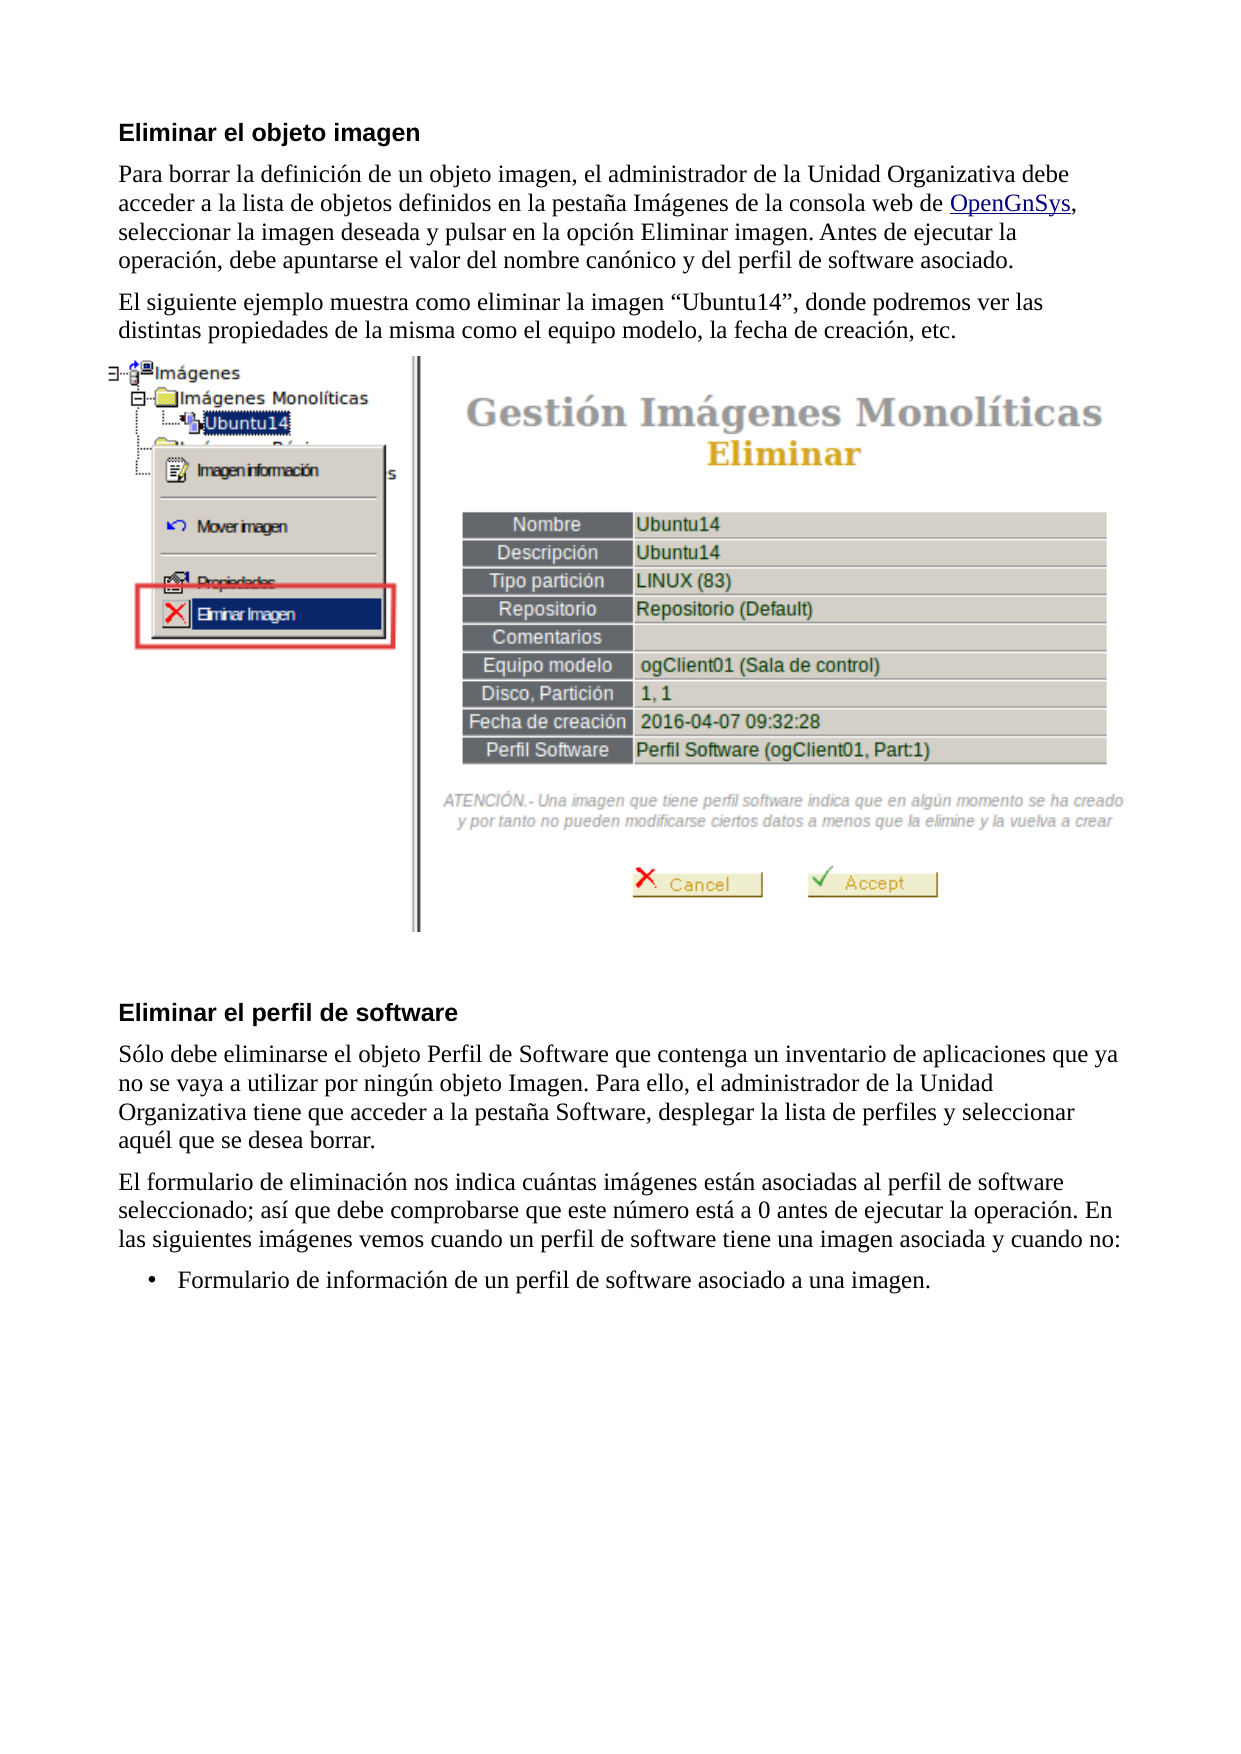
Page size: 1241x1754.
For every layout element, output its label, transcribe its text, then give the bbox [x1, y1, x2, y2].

subtitle Eliminar el objeto imagen [118, 118, 1122, 147]
subtitle Eliminar el perfil de software [118, 998, 1122, 1027]
text Para borrar la definición de un objeto imagen, el administrador de la Unidad Organizativa debe acceder a la lista de objetos definidos en la pestaña Imágenes de la consola web de OpenGnSys, seleccionar la imagen deseada y pulsar en la opción Eliminar imagen. Antes de ejecutar la operación, debe apuntarse el valor del nombre canónico y del perfil de software asociado. [118, 159, 1122, 274]
text El formulario de eliminación nos indica cuántas imágenes están asociadas al perfil de software seleccionado; así que debe comprobarse que este número está a 0 antes de ejecutar la operación. En las siguientes imágenes vemos cuando un perfil de software tiene una imagen asociada y cuando no: [118, 1167, 1122, 1253]
text Sólo debe eliminarse el objeto Perfil de Software que contenga un inventario de aplicaciones que ya no se vaya a utilizar por ningún objeto Imagen. Para ello, el administrador de la Unidad Organizativa tiene que acceder a la pestaña Software, desplegar la lista de perfiles y seleccionar aquél que se desea borrar. [118, 1039, 1122, 1154]
text El siguiente ejemplo muestra como eliminar la imagen “Ubuntu14”, donde podremos ver las distintas propiedades de la misma como el equipo modelo, la fecha de creación, etc. [118, 287, 1122, 344]
list Formulario de información de un perfil de software asociado a una imagen. [148, 1266, 1122, 1294]
